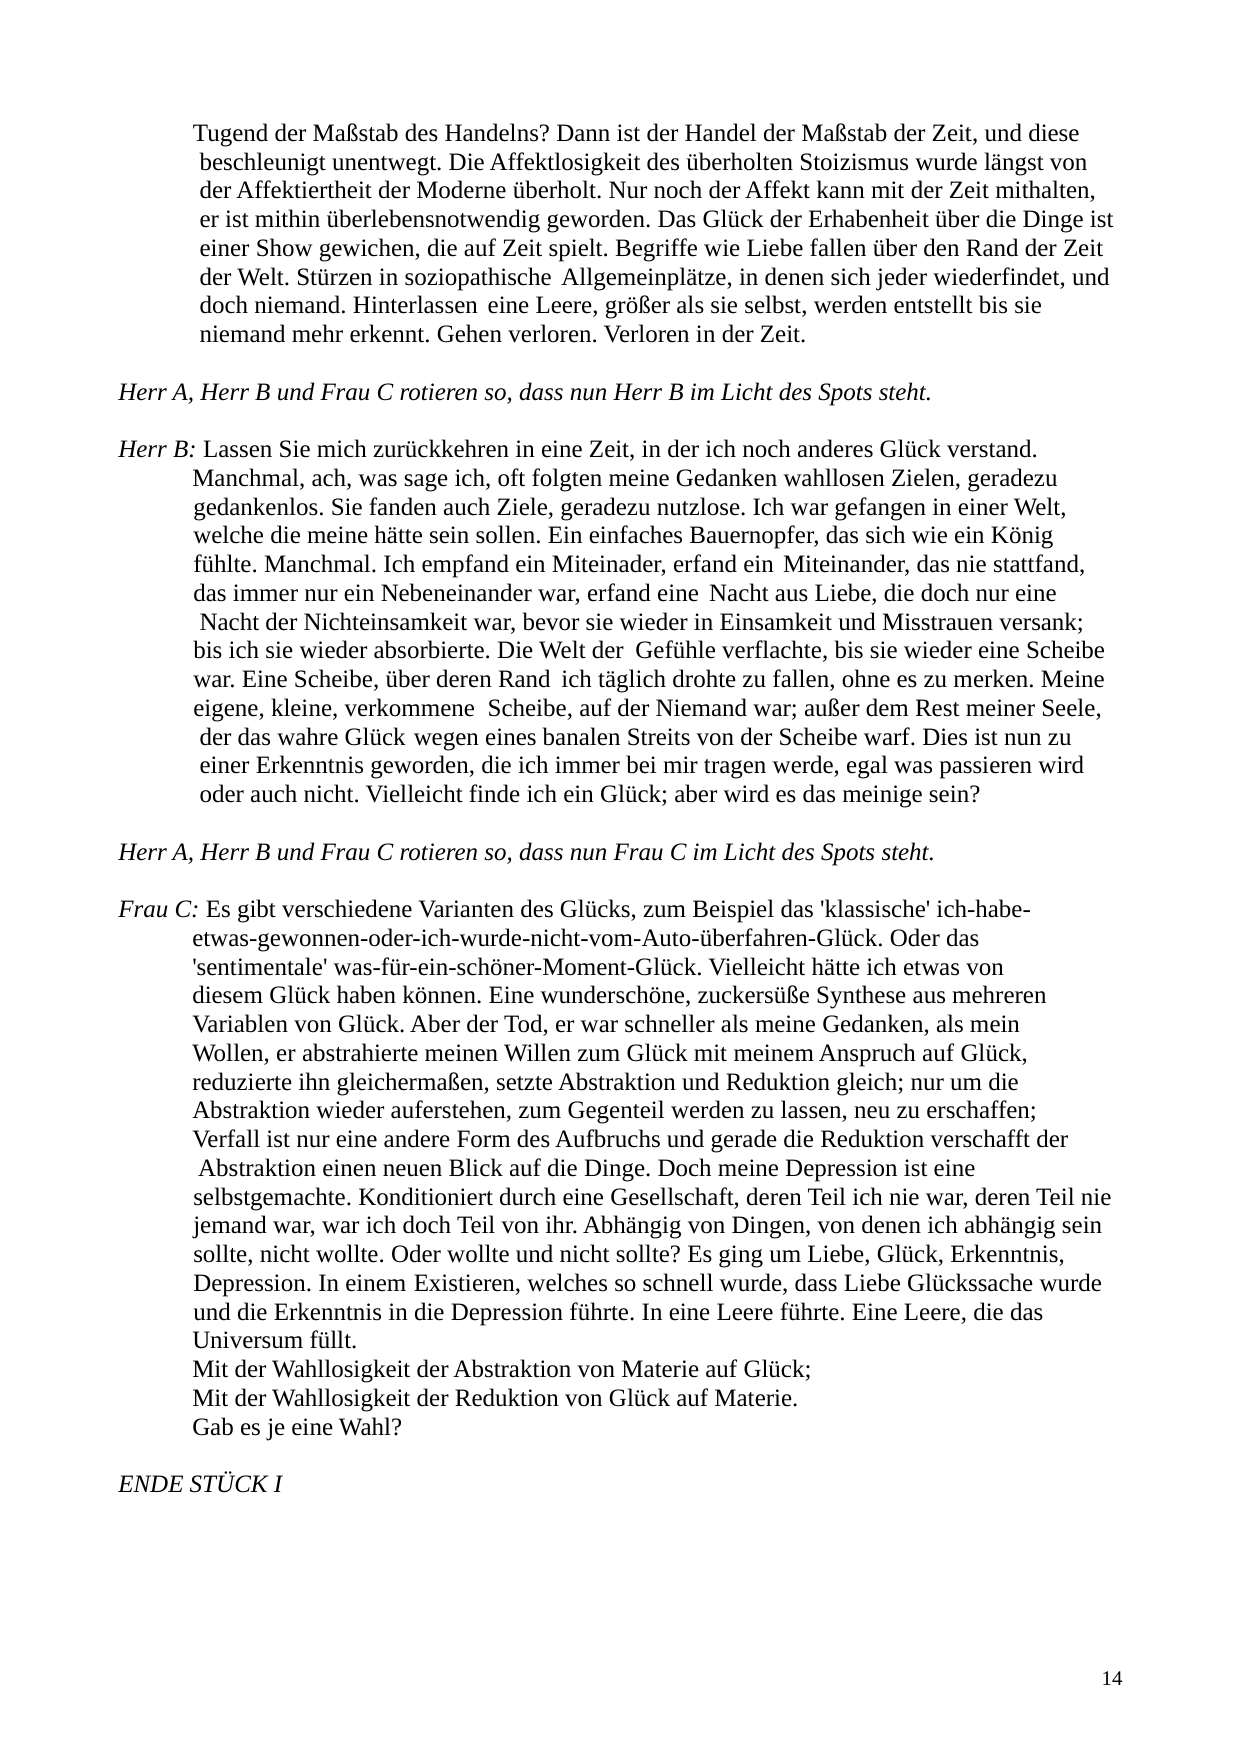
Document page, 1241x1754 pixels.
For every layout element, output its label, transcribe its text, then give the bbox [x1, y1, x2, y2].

text Gab es je eine Wahl? [118, 1412, 1122, 1441]
text niemand mehr erkennt. Gehen verloren. Verloren in der Zeit. [118, 319, 1122, 348]
text beschleunigt unentwegt. Die Affektlosigkeit des überholten Stoizismus wurde längst von [118, 147, 1122, 176]
text Abstraktion einen neuen Blick auf die Dinge. Doch meine Depression ist eine [118, 1153, 1122, 1182]
text das immer nur ein Nebeneinander war, erfand eine Nacht aus Liebe, die doch nur eine [118, 578, 1122, 607]
text war. Eine Scheibe, über deren Rand ich täglich drohte zu fallen, ohne es zu merken. Meine [118, 664, 1122, 693]
text der das wahre Glück wegen eines banalen Streits von der Scheibe warf. Dies ist nun zu [118, 722, 1122, 751]
text sollte, nicht wollte. Oder wollte und nicht sollte? Es ging um Liebe, Glück, Erkenntnis, [118, 1239, 1122, 1268]
text oder auch nicht. Vielleicht finde ich ein Glück; aber wird es das meinige sein? [118, 779, 1122, 808]
text gedankenlos. Sie fanden auch Ziele, geradezu nutzlose. Ich war gefangen in einer Welt, [118, 492, 1122, 521]
text jemand war, war ich doch Teil von ihr. Abhängig von Dingen, von denen ich abhängig sein [118, 1211, 1122, 1239]
text fühlte. Manchmal. Ich empfand ein Miteinader, erfand ein Miteinander, das nie stattfand, [118, 549, 1122, 578]
text eigene, kleine, verkommene Scheibe, auf der Niemand war; außer dem Rest meiner Seele, [118, 693, 1122, 722]
text Nacht der Nichteinsamkeit war, bevor sie wieder in Einsamkeit und Misstrauen versank; [118, 607, 1122, 636]
text der Affektiertheit der Moderne überholt. Nur noch der Affekt kann mit der Zeit mithalten, [118, 176, 1122, 204]
text bis ich sie wieder absorbierte. Die Welt der Gefühle verflachte, bis sie wieder eine Scheibe [118, 636, 1122, 664]
text ENDE STÜCK I [118, 1469, 1122, 1498]
text Herr B: Lassen Sie mich zurückkehren in eine Zeit, in der ich noch anderes Glück verstand. Manchmal, ach, was sage ich, oft folgten meine Gedanken wahllosen Zielen, geradezu [118, 434, 1122, 492]
text Herr A, Herr B und Frau C rotieren so, dass nun Frau C im Licht des Spots steht. [118, 837, 1122, 866]
text selbstgemachte. Konditioniert durch eine Gesellschaft, deren Teil ich nie war, deren Teil nie [118, 1182, 1122, 1211]
text einer Erkenntnis geworden, die ich immer bei mir tragen werde, egal was passieren wird [118, 751, 1122, 779]
text er ist mithin überlebensnotwendig geworden. Das Glück der Erhabenheit über die Dinge ist [118, 204, 1122, 233]
text Mit der Wahllosigkeit der Abstraktion von Materie auf Glück; [118, 1354, 1122, 1383]
text und die Erkenntnis in die Depression führte. In eine Leere führte. Eine Leere, die das Universum füllt. [118, 1297, 1122, 1354]
text der Welt. Stürzen in soziopathische Allgemeinplätze, in denen sich jeder wiederfindet, und [118, 262, 1122, 291]
text einer Show gewichen, die auf Zeit spielt. Begriffe wie Liebe fallen über den Rand der Zeit [118, 233, 1122, 262]
text Depression. In einem Existieren, welches so schnell wurde, dass Liebe Glückssache wurde [118, 1268, 1122, 1297]
text Mit der Wahllosigkeit der Reduktion von Glück auf Materie. [118, 1383, 1122, 1412]
text Tugend der Maßstab des Handelns? Dann ist der Handel der Maßstab der Zeit, und diese [118, 118, 1122, 147]
text welche die meine hätte sein sollen. Ein einfaches Bauernopfer, das sich wie ein König [118, 521, 1122, 549]
text Frau C: Es gibt verschiedene Varianten des Glücks, zum Beispiel das 'klassische' ich-habe- etwas-gewonnen-oder-ich-wurde-nicht-vom-Auto-überfahren-Glück. Oder das 'sentimentale' was-für-ein-schöner-Moment-Glück. Vielleicht hätte ich etwas von diesem Glück haben können. Eine wunderschöne, zuckersüße Synthese aus mehreren Variablen von Glück. Aber der Tod, er war schneller als meine Gedanken, als mein Wollen, er abstrahierte meinen Willen zum Glück mit meinem Anspruch auf Glück, reduzierte ihn gleichermaßen, setzte Abstraktion und Reduktion gleich; nur um die Abstraktion wieder auferstehen, zum Gegenteil werden zu lassen, neu zu erschaffen; Verfall ist nur eine andere Form des Aufbruchs und gerade die Reduktion verschafft der [118, 894, 1122, 1153]
text Herr A, Herr B und Frau C rotieren so, dass nun Herr B im Licht des Spots steht. [118, 377, 1122, 406]
text doch niemand. Hinterlassen eine Leere, größer als sie selbst, werden entstellt bis sie [118, 291, 1122, 319]
